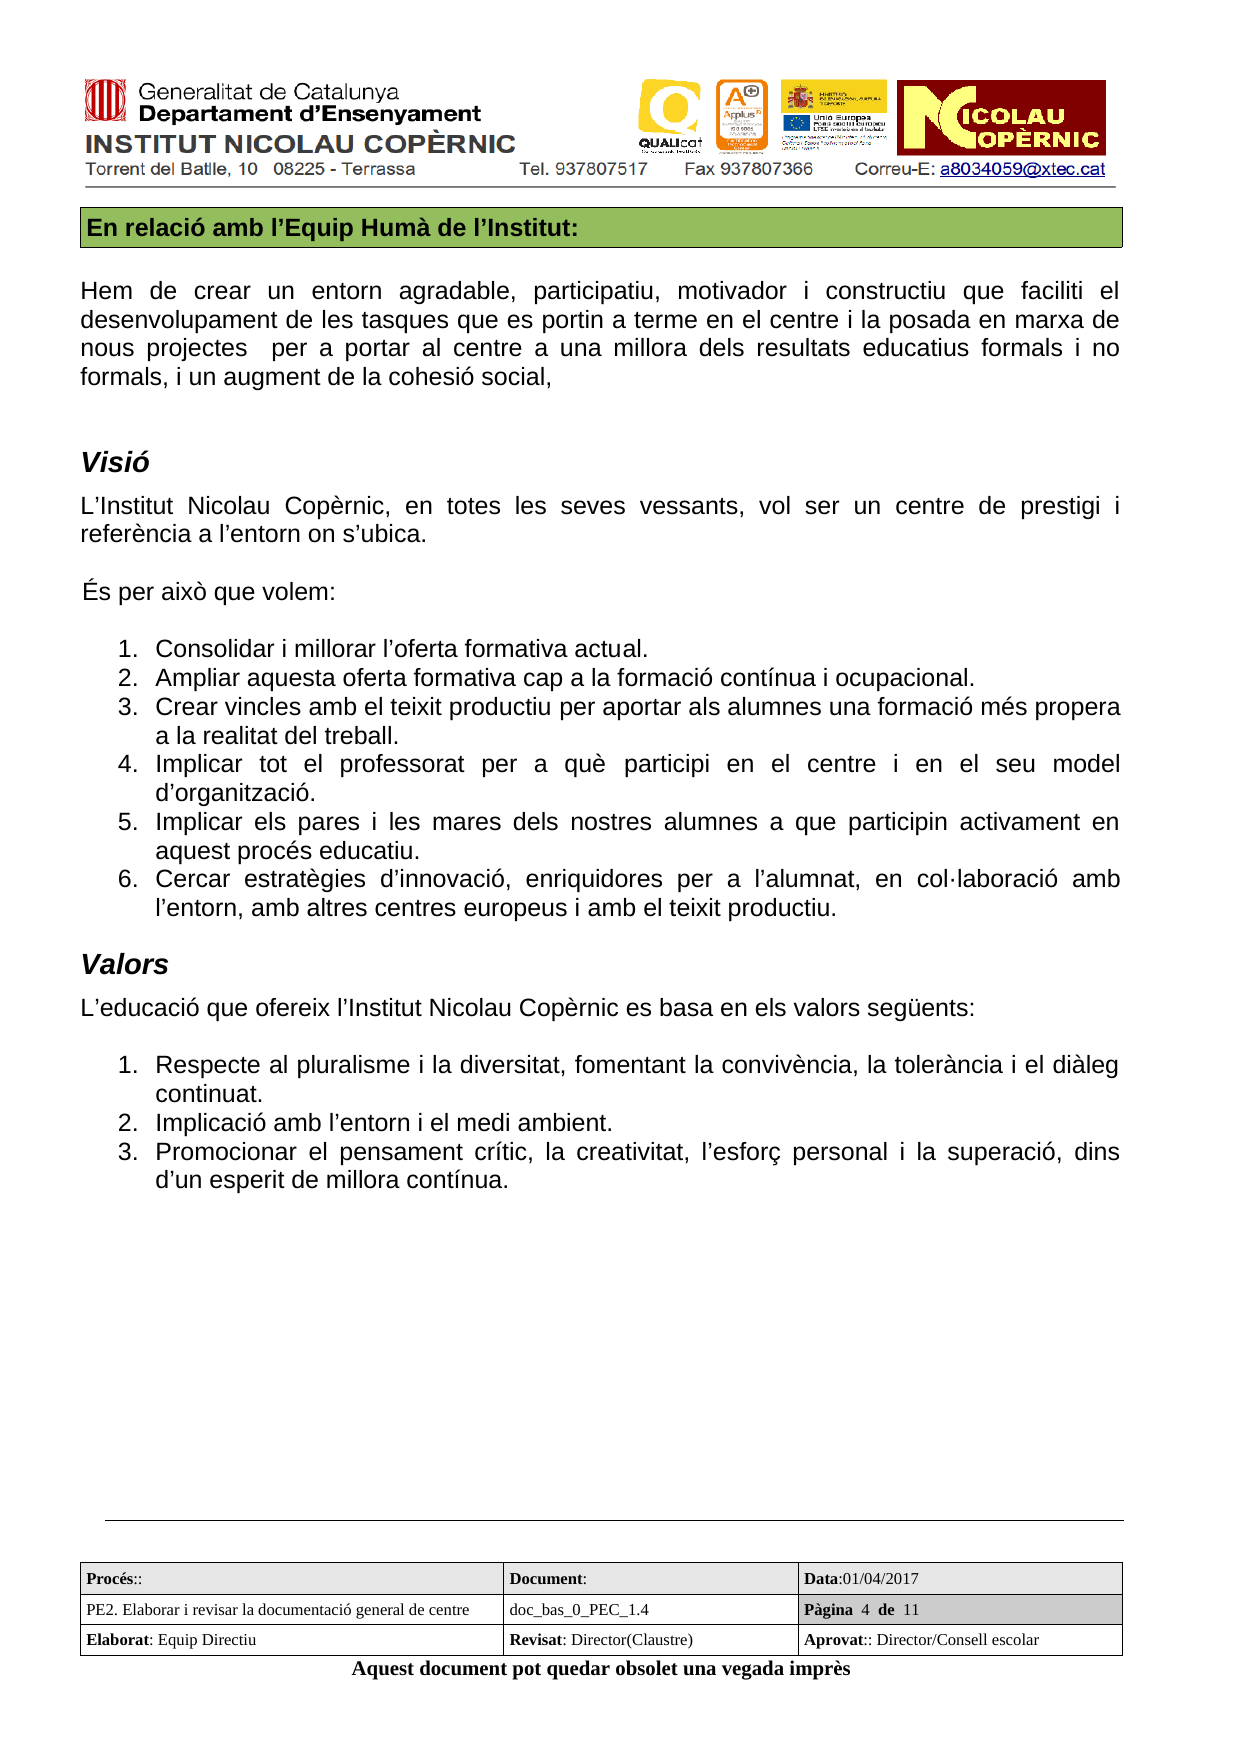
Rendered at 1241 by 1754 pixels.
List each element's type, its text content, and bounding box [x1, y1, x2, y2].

picture [80, 73, 1122, 205]
list Promocionar el pensament crític, la creativitat, l’esforç personal i la superació, dins d’un esperit de millora contínua. [118, 1137, 1122, 1194]
list Respecte al pluralisme i la diversitat, fomentant la convivència, la tolerància i el diàleg continuat. [118, 1051, 1122, 1108]
text L’Institut Nicolau Copèrnic, en totes les seves vessants, vol ser un centre de prestigi i referència a l’entorn on s’ubica. [80, 491, 1122, 548]
text L’educació que ofereix l’Institut Nicolau Copèrnic es basa en els valors següents: [80, 993, 1122, 1022]
text Hem de crear un entorn agradable, participatiu, motivador i constructiu que faciliti el desenvolupament de les tasques que es portin a terme en el centre i la posada en marxa de nous projectes per a portar al centre a una millora dels resultats educatius formals i no formals, i un augment de la cohesió social, [80, 276, 1122, 391]
list Consolidar i millorar l’oferta formativa actual. [118, 634, 1122, 663]
subtitle Visió [80, 445, 1122, 478]
subtitle Valors [80, 947, 1122, 981]
table_header En relació amb l’Equip Humà de l’Institut: [81, 208, 1122, 247]
list Crear vincles amb el teixit productiu per aportar als alumnes una formació més propera a la realitat del treball. [118, 692, 1122, 749]
list Implicació amb l’entorn i el medi ambient. [118, 1108, 1122, 1137]
list Implicar els pares i les mares dels nostres alumnes a que participin activament en aquest procés educatiu. [118, 807, 1122, 864]
list Ampliar aquesta oferta formativa cap a la formació contínua i ocupacional. [118, 663, 1122, 692]
text És per això que volem: [82, 577, 1122, 606]
list Cercar estratègies d’innovació, enriquidores per a l’alumnat, en col·laboració amb l’entorn, amb altres centres europeus i amb el teixit productiu. [118, 864, 1122, 922]
list Implicar tot el professorat per a què participi en el centre i en el seu model d’organització. [118, 749, 1122, 807]
